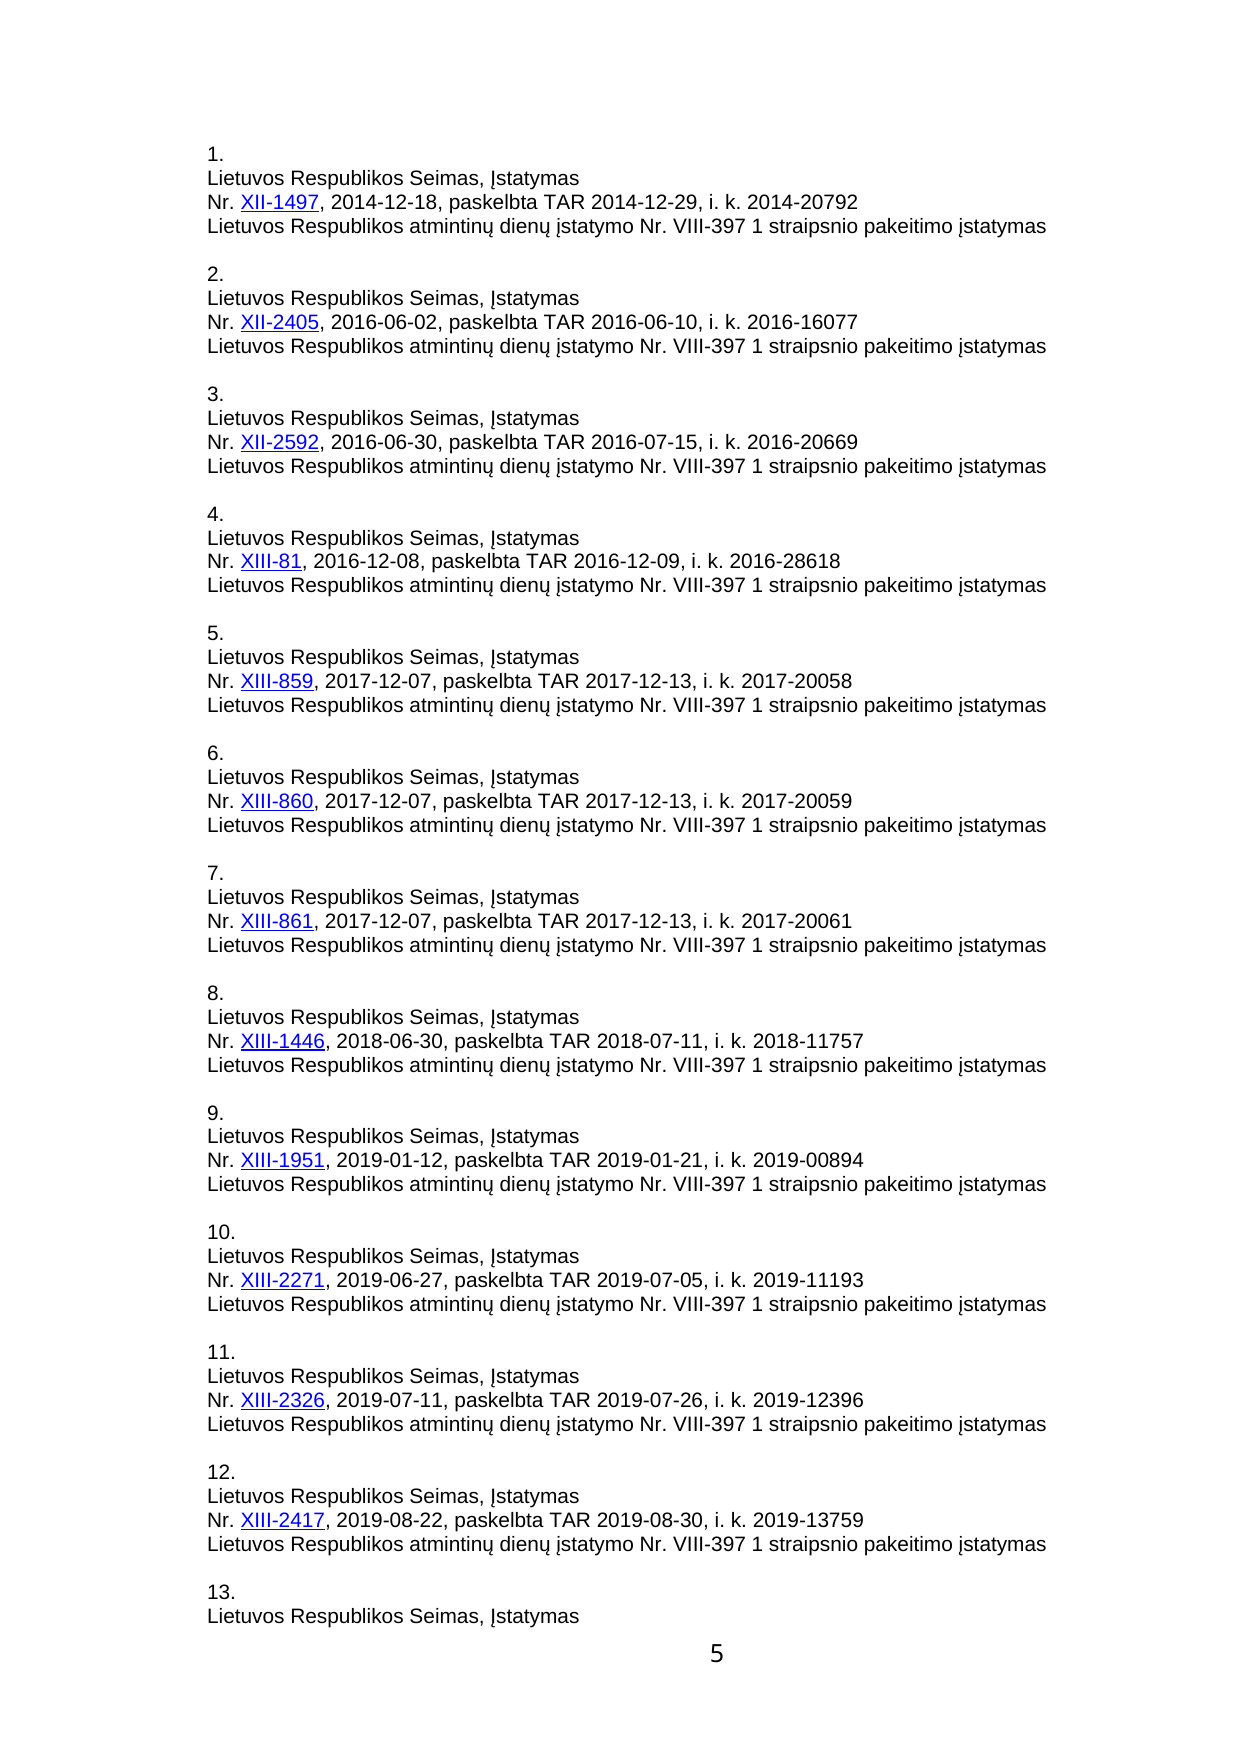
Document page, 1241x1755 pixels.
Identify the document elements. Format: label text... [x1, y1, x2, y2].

text 8. [207, 981, 1152, 1004]
text Lietuvos Respublikos atmintinų dienų įstatymo Nr. VIII-397 1 straipsnio pakeitimo įstatymas [207, 1532, 1152, 1556]
text Lietuvos Respublikos Seimas, Įstatymas [207, 166, 1152, 190]
text Lietuvos Respublikos Seimas, Įstatymas [207, 1124, 1152, 1148]
text 12. [207, 1460, 1152, 1484]
text Lietuvos Respublikos Seimas, Įstatymas [207, 1004, 1152, 1028]
text 3. [207, 382, 1152, 406]
text Lietuvos Respublikos Seimas, Įstatymas [207, 765, 1152, 789]
text Lietuvos Respublikos Seimas, Įstatymas [207, 1364, 1152, 1388]
text Lietuvos Respublikos atmintinų dienų įstatymo Nr. VIII-397 1 straipsnio pakeitimo įstatymas [207, 813, 1152, 837]
text Lietuvos Respublikos atmintinų dienų įstatymo Nr. VIII-397 1 straipsnio pakeitimo įstatymas [207, 933, 1152, 957]
text 11. [207, 1340, 1152, 1364]
text Lietuvos Respublikos atmintinų dienų įstatymo Nr. VIII-397 1 straipsnio pakeitimo įstatymas [207, 214, 1152, 238]
text Nr. XIII-861, 2017-12-07, paskelbta TAR 2017-12-13, i. k. 2017-20061 [207, 909, 1152, 933]
text Lietuvos Respublikos Seimas, Įstatymas [207, 885, 1152, 909]
text Nr. XII-1497, 2014-12-18, paskelbta TAR 2014-12-29, i. k. 2014-20792 [207, 190, 1152, 214]
text Nr. XIII-859, 2017-12-07, paskelbta TAR 2017-12-13, i. k. 2017-20058 [207, 669, 1152, 693]
text Lietuvos Respublikos Seimas, Įstatymas [207, 645, 1152, 669]
text Lietuvos Respublikos atmintinų dienų įstatymo Nr. VIII-397 1 straipsnio pakeitimo įstatymas [207, 1412, 1152, 1436]
text Nr. XIII-1951, 2019-01-12, paskelbta TAR 2019-01-21, i. k. 2019-00894 [207, 1148, 1152, 1172]
text Lietuvos Respublikos atmintinų dienų įstatymo Nr. VIII-397 1 straipsnio pakeitimo įstatymas [207, 1292, 1152, 1316]
text Nr. XIII-860, 2017-12-07, paskelbta TAR 2017-12-13, i. k. 2017-20059 [207, 789, 1152, 813]
text 13. [207, 1579, 1152, 1603]
text 5. [207, 621, 1152, 645]
text 9. [207, 1100, 1152, 1124]
text Nr. XIII-1446, 2018-06-30, paskelbta TAR 2018-07-11, i. k. 2018-11757 [207, 1028, 1152, 1052]
text Lietuvos Respublikos Seimas, Įstatymas [207, 525, 1152, 549]
text Nr. XIII-2271, 2019-06-27, paskelbta TAR 2019-07-05, i. k. 2019-11193 [207, 1268, 1152, 1292]
text 4. [207, 501, 1152, 525]
text Lietuvos Respublikos Seimas, Įstatymas [207, 406, 1152, 429]
text Nr. XII-2405, 2016-06-02, paskelbta TAR 2016-06-10, i. k. 2016-16077 [207, 310, 1152, 334]
text Lietuvos Respublikos atmintinų dienų įstatymo Nr. VIII-397 1 straipsnio pakeitimo įstatymas [207, 693, 1152, 717]
text Nr. XIII-81, 2016-12-08, paskelbta TAR 2016-12-09, i. k. 2016-28618 [207, 549, 1152, 573]
text Nr. XIII-2417, 2019-08-22, paskelbta TAR 2019-08-30, i. k. 2019-13759 [207, 1508, 1152, 1532]
text Lietuvos Respublikos Seimas, Įstatymas [207, 1244, 1152, 1268]
text Nr. XII-2592, 2016-06-30, paskelbta TAR 2016-07-15, i. k. 2016-20669 [207, 429, 1152, 453]
text Nr. XIII-2326, 2019-07-11, paskelbta TAR 2019-07-26, i. k. 2019-12396 [207, 1388, 1152, 1412]
text Lietuvos Respublikos Seimas, Įstatymas [207, 1484, 1152, 1508]
text Lietuvos Respublikos Seimas, Įstatymas [207, 1603, 1152, 1627]
text Lietuvos Respublikos atmintinų dienų įstatymo Nr. VIII-397 1 straipsnio pakeitimo įstatymas [207, 1172, 1152, 1196]
text Lietuvos Respublikos atmintinų dienų įstatymo Nr. VIII-397 1 straipsnio pakeitimo įstatymas [207, 573, 1152, 597]
text Lietuvos Respublikos atmintinų dienų įstatymo Nr. VIII-397 1 straipsnio pakeitimo įstatymas [207, 334, 1152, 358]
text 6. [207, 741, 1152, 765]
text Lietuvos Respublikos atmintinų dienų įstatymo Nr. VIII-397 1 straipsnio pakeitimo įstatymas [207, 453, 1152, 477]
text 7. [207, 861, 1152, 885]
text Lietuvos Respublikos atmintinų dienų įstatymo Nr. VIII-397 1 straipsnio pakeitimo įstatymas [207, 1052, 1152, 1076]
text 1. [207, 142, 1152, 166]
text 10. [207, 1220, 1152, 1244]
text 2. [207, 262, 1152, 286]
text Lietuvos Respublikos Seimas, Įstatymas [207, 286, 1152, 310]
